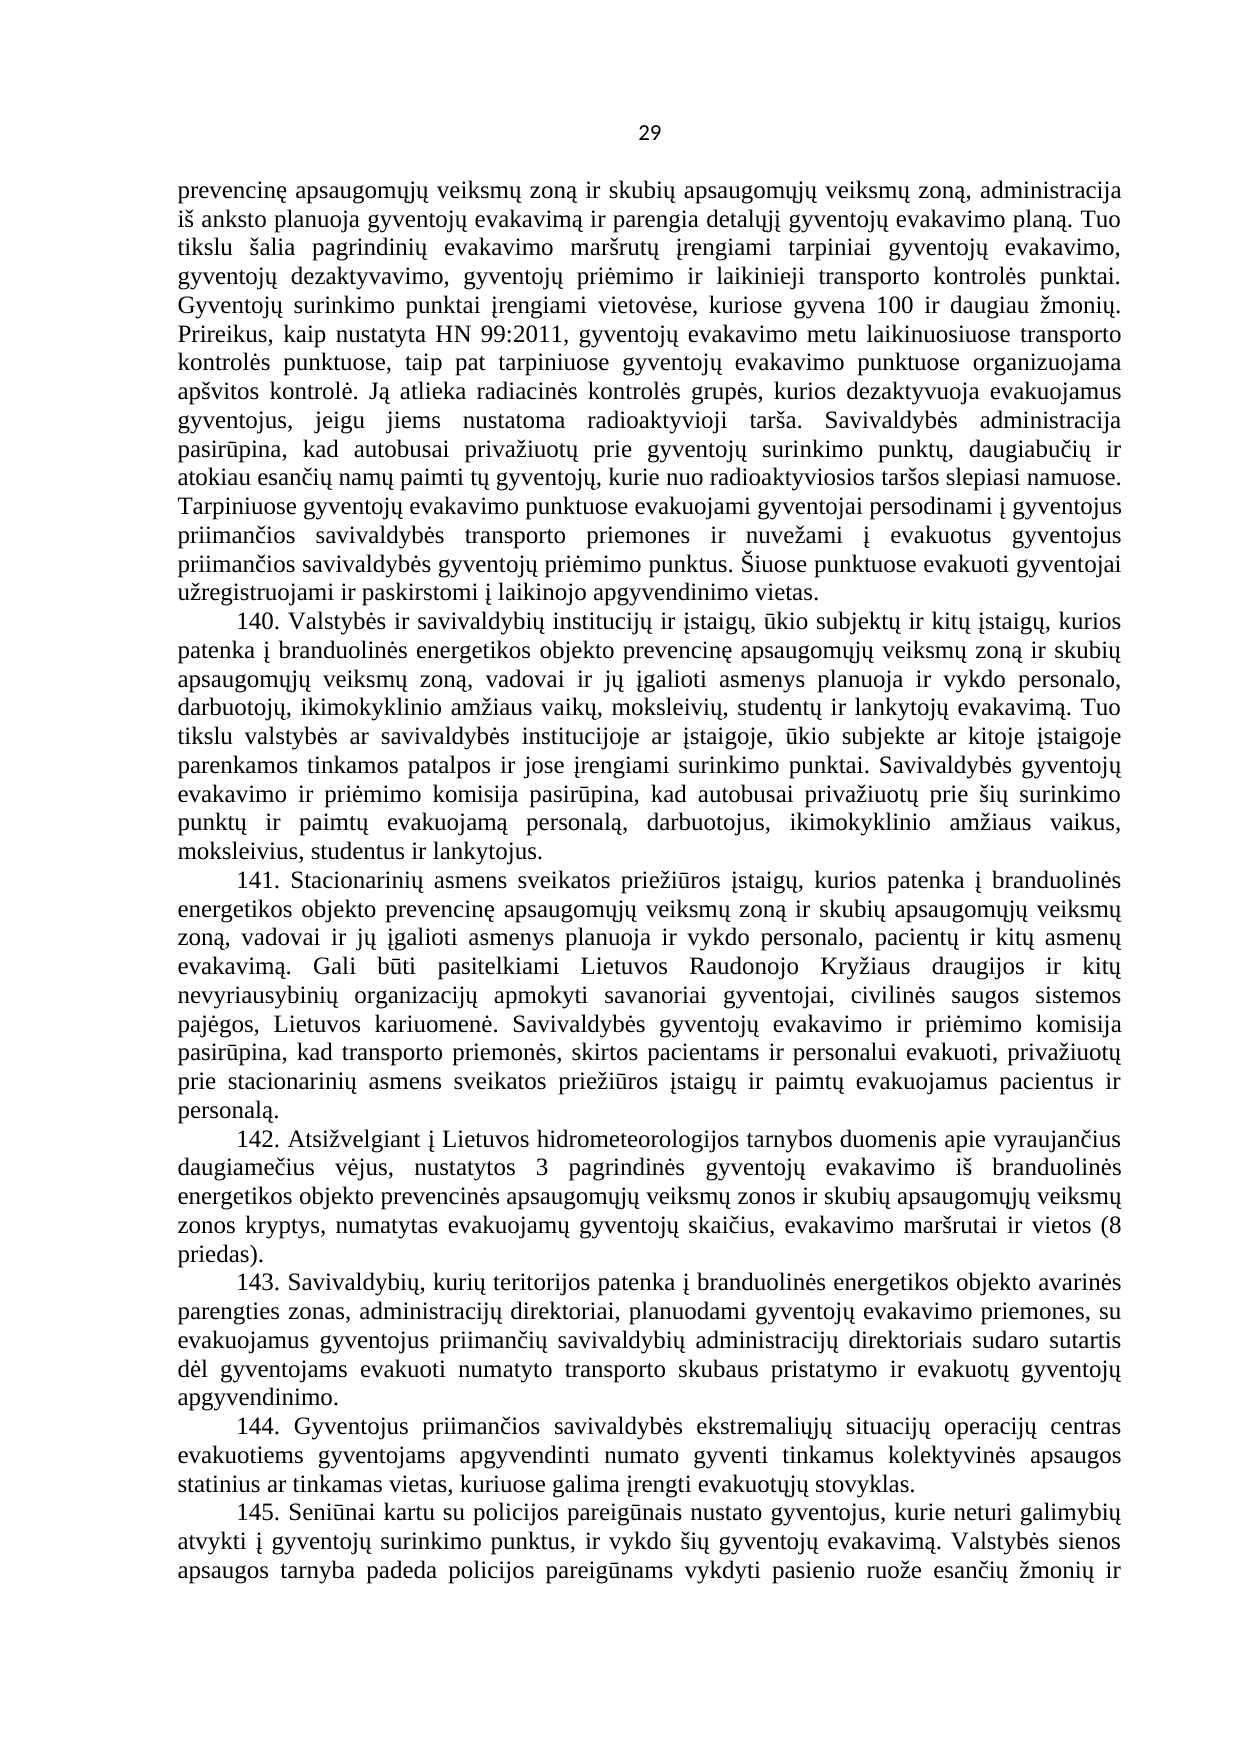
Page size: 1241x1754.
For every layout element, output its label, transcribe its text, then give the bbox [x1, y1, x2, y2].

text 141. Stacionarinių asmens sveikatos priežiūros įstaigų, kurios patenka į branduolinės energetikos objekto prevencinę apsaugomųjų veiksmų zoną ir skubių apsaugomųjų veiksmų zoną, vadovai ir jų įgalioti asmenys planuoja ir vykdo personalo, pacientų ir kitų asmenų evakavimą. Gali būti pasitelkiami Lietuvos Raudonojo Kryžiaus draugijos ir kitų nevyriausybinių organizacijų apmokyti savanoriai gyventojai, civilinės saugos sistemos pajėgos, Lietuvos kariuomenė. Savivaldybės gyventojų evakavimo ir priėmimo komisija pasirūpina, kad transporto priemonės, skirtos pacientams ir personalui evakuoti, privažiuotų prie stacionarinių asmens sveikatos priežiūros įstaigų ir paimtų evakuojamus pacientus ir personalą. [177, 865, 1122, 1124]
text 140. Valstybės ir savivaldybių institucijų ir įstaigų, ūkio subjektų ir kitų įstaigų, kurios patenka į branduolinės energetikos objekto prevencinę apsaugomųjų veiksmų zoną ir skubių apsaugomųjų veiksmų zoną, vadovai ir jų įgalioti asmenys planuoja ir vykdo personalo, darbuotojų, ikimokyklinio amžiaus vaikų, moksleivių, studentų ir lankytojų evakavimą. Tuo tikslu valstybės ar savivaldybės institucijoje ar įstaigoje, ūkio subjekte ar kitoje įstaigoje parenkamos tinkamos patalpos ir jose įrengiami surinkimo punktai. Savivaldybės gyventojų evakavimo ir priėmimo komisija pasirūpina, kad autobusai privažiuotų prie šių surinkimo punktų ir paimtų evakuojamą personalą, darbuotojus, ikimokyklinio amžiaus vaikus, moksleivius, studentus ir lankytojus. [177, 606, 1122, 865]
text 144. Gyventojus priimančios savivaldybės ekstremaliųjų situacijų operacijų centras evakuotiems gyventojams apgyvendinti numato gyventi tinkamus kolektyvinės apsaugos statinius ar tinkamas vietas, kuriuose galima įrengti evakuotųjų stovyklas. [177, 1411, 1122, 1497]
text 143. Savivaldybių, kurių teritorijos patenka į branduolinės energetikos objekto avarinės parengties zonas, administracijų direktoriai, planuodami gyventojų evakavimo priemones, su evakuojamus gyventojus priimančių savivaldybių administracijų direktoriais sudaro sutartis dėl gyventojams evakuoti numatyto transporto skubaus pristatymo ir evakuotų gyventojų apgyvendinimo. [177, 1267, 1122, 1411]
text 145. Seniūnai kartu su policijos pareigūnais nustato gyventojus, kurie neturi galimybių atvykti į gyventojų surinkimo punktus, ir vykdo šių gyventojų evakavimą. Valstybės sienos apsaugos tarnyba padeda policijos pareigūnams vykdyti pasienio ruože esančių žmonių ir [177, 1497, 1122, 1584]
text prevencinę apsaugomųjų veiksmų zoną ir skubių apsaugomųjų veiksmų zoną, administracija iš anksto planuoja gyventojų evakavimą ir parengia detalųjį gyventojų evakavimo planą. Tuo tikslu šalia pagrindinių evakavimo maršrutų įrengiami tarpiniai gyventojų evakavimo, gyventojų dezaktyvavimo, gyventojų priėmimo ir laikinieji transporto kontrolės punktai. Gyventojų surinkimo punktai įrengiami vietovėse, kuriose gyvena 100 ir daugiau žmonių. Prireikus, kaip nustatyta HN 99:2011, gyventojų evakavimo metu laikinuosiuose transporto kontrolės punktuose, taip pat tarpiniuose gyventojų evakavimo punktuose organizuojama apšvitos kontrolė. Ją atlieka radiacinės kontrolės grupės, kurios dezaktyvuoja evakuojamus gyventojus, jeigu jiems nustatoma radioaktyvioji tarša. Savivaldybės administracija pasirūpina, kad autobusai privažiuotų prie gyventojų surinkimo punktų, daugiabučių ir atokiau esančių namų paimti tų gyventojų, kurie nuo radioaktyviosios taršos slepiasi namuose. Tarpiniuose gyventojų evakavimo punktuose evakuojami gyventojai persodinami į gyventojus priimančios savivaldybės transporto priemones ir nuvežami į evakuotus gyventojus priimančios savivaldybės gyventojų priėmimo punktus. Šiuose punktuose evakuoti gyventojai užregistruojami ir paskirstomi į laikinojo apgyvendinimo vietas. [177, 175, 1122, 606]
text 142. Atsižvelgiant į Lietuvos hidrometeorologijos tarnybos duomenis apie vyraujančius daugiamečius vėjus, nustatytos 3 pagrindinės gyventojų evakavimo iš branduolinės energetikos objekto prevencinės apsaugomųjų veiksmų zonos ir skubių apsaugomųjų veiksmų zonos kryptys, numatytas evakuojamų gyventojų skaičius, evakavimo maršrutai ir vietos (8 priedas). [177, 1124, 1122, 1267]
